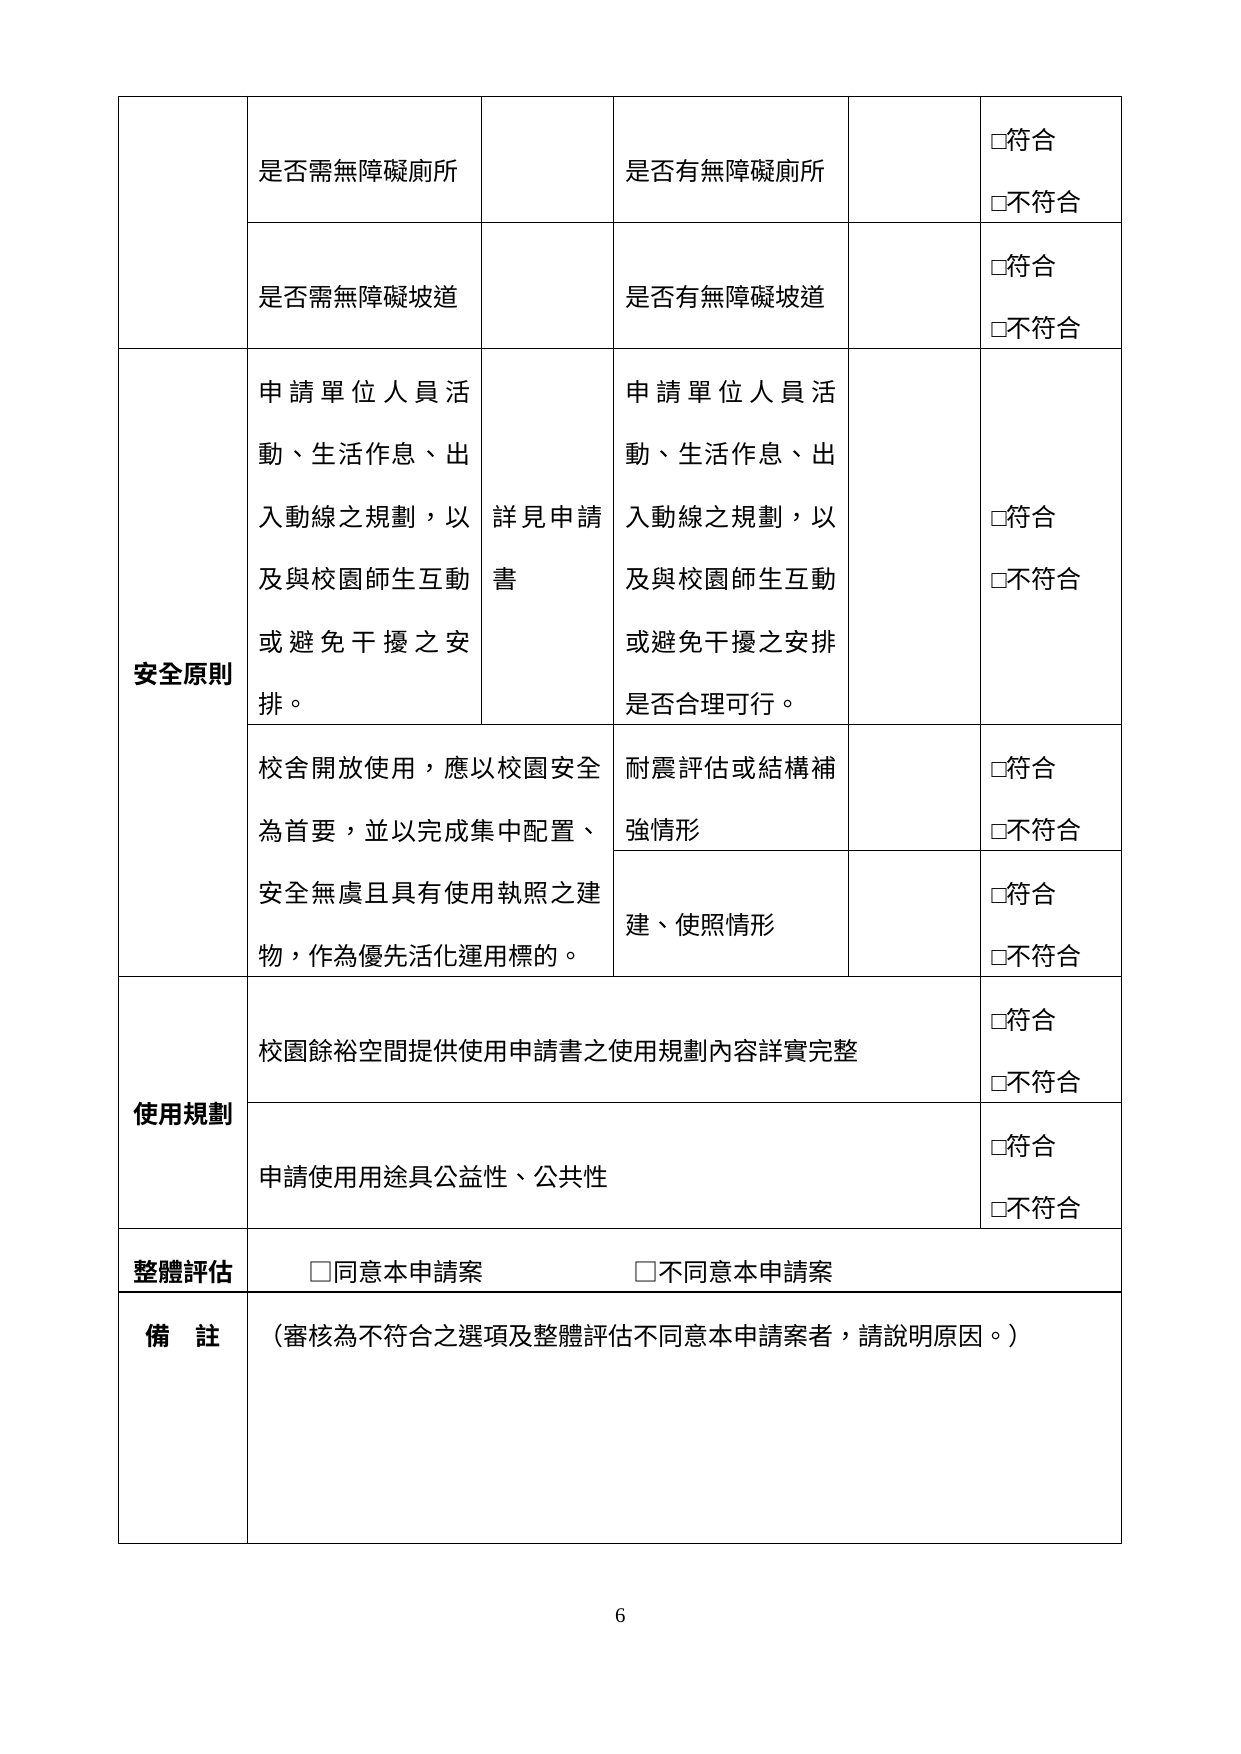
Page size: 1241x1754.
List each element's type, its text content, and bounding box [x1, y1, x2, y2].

table_cell [849, 851, 980, 976]
table_cell □符合 □不符合 [981, 851, 1121, 976]
table_cell 使用規劃 [119, 977, 247, 1228]
table_cell 是否有無障礙坡道 [614, 223, 848, 348]
table_cell [482, 97, 613, 222]
table_cell 整體評估 [119, 1229, 247, 1291]
table_cell 申請使用用途具公益性、公共性 [248, 1103, 980, 1228]
table_cell 耐震評估或結構補強情形 [614, 725, 848, 850]
table_cell [849, 349, 980, 724]
table_cell □符合 □不符合 [981, 349, 1121, 724]
table_cell 申請單位人員活動、生活作息、出入動線之規劃，以及與校園師生互動或避免干擾之安排。 [248, 349, 481, 724]
table_cell □符合 □不符合 [981, 725, 1121, 850]
table_cell 是否需無障礙坡道 [248, 223, 481, 348]
table_cell 校園餘裕空間提供使用申請書之使用規劃內容詳實完整 [248, 977, 980, 1102]
table_cell [482, 223, 613, 348]
table_cell 備 註 [119, 1293, 247, 1542]
table_cell □符合 □不符合 [981, 1103, 1121, 1228]
table_cell 申請單位人員活動、生活作息、出入動線之規劃，以及與校園師生互動或避免干擾之安排是否合理可行。 [614, 349, 848, 724]
table_cell [849, 725, 980, 850]
table_cell （審核為不符合之選項及整體評估不同意本申請案者，請說明原因。） [248, 1293, 1121, 1542]
table_cell 詳見申請書 [482, 349, 613, 724]
table_cell [849, 223, 980, 348]
table_cell 是否需無障礙廁所 [248, 97, 481, 222]
table_cell □同意本申請案 □不同意本申請案 [248, 1229, 1121, 1291]
table_cell 校舍開放使用，應以校園安全為首要，並以完成集中配置、安全無虞且具有使用執照之建物，作為優先活化運用標的。 [248, 725, 613, 976]
table_cell 建、使照情形 [614, 851, 848, 976]
table_cell □符合 □不符合 [981, 97, 1121, 222]
table_cell [849, 97, 980, 222]
table_cell □符合 □不符合 [981, 977, 1121, 1102]
table_cell [119, 97, 247, 348]
table_cell 是否有無障礙廁所 [614, 97, 848, 222]
table_cell □符合 □不符合 [981, 223, 1121, 348]
table_cell 安全原則 [119, 349, 247, 976]
